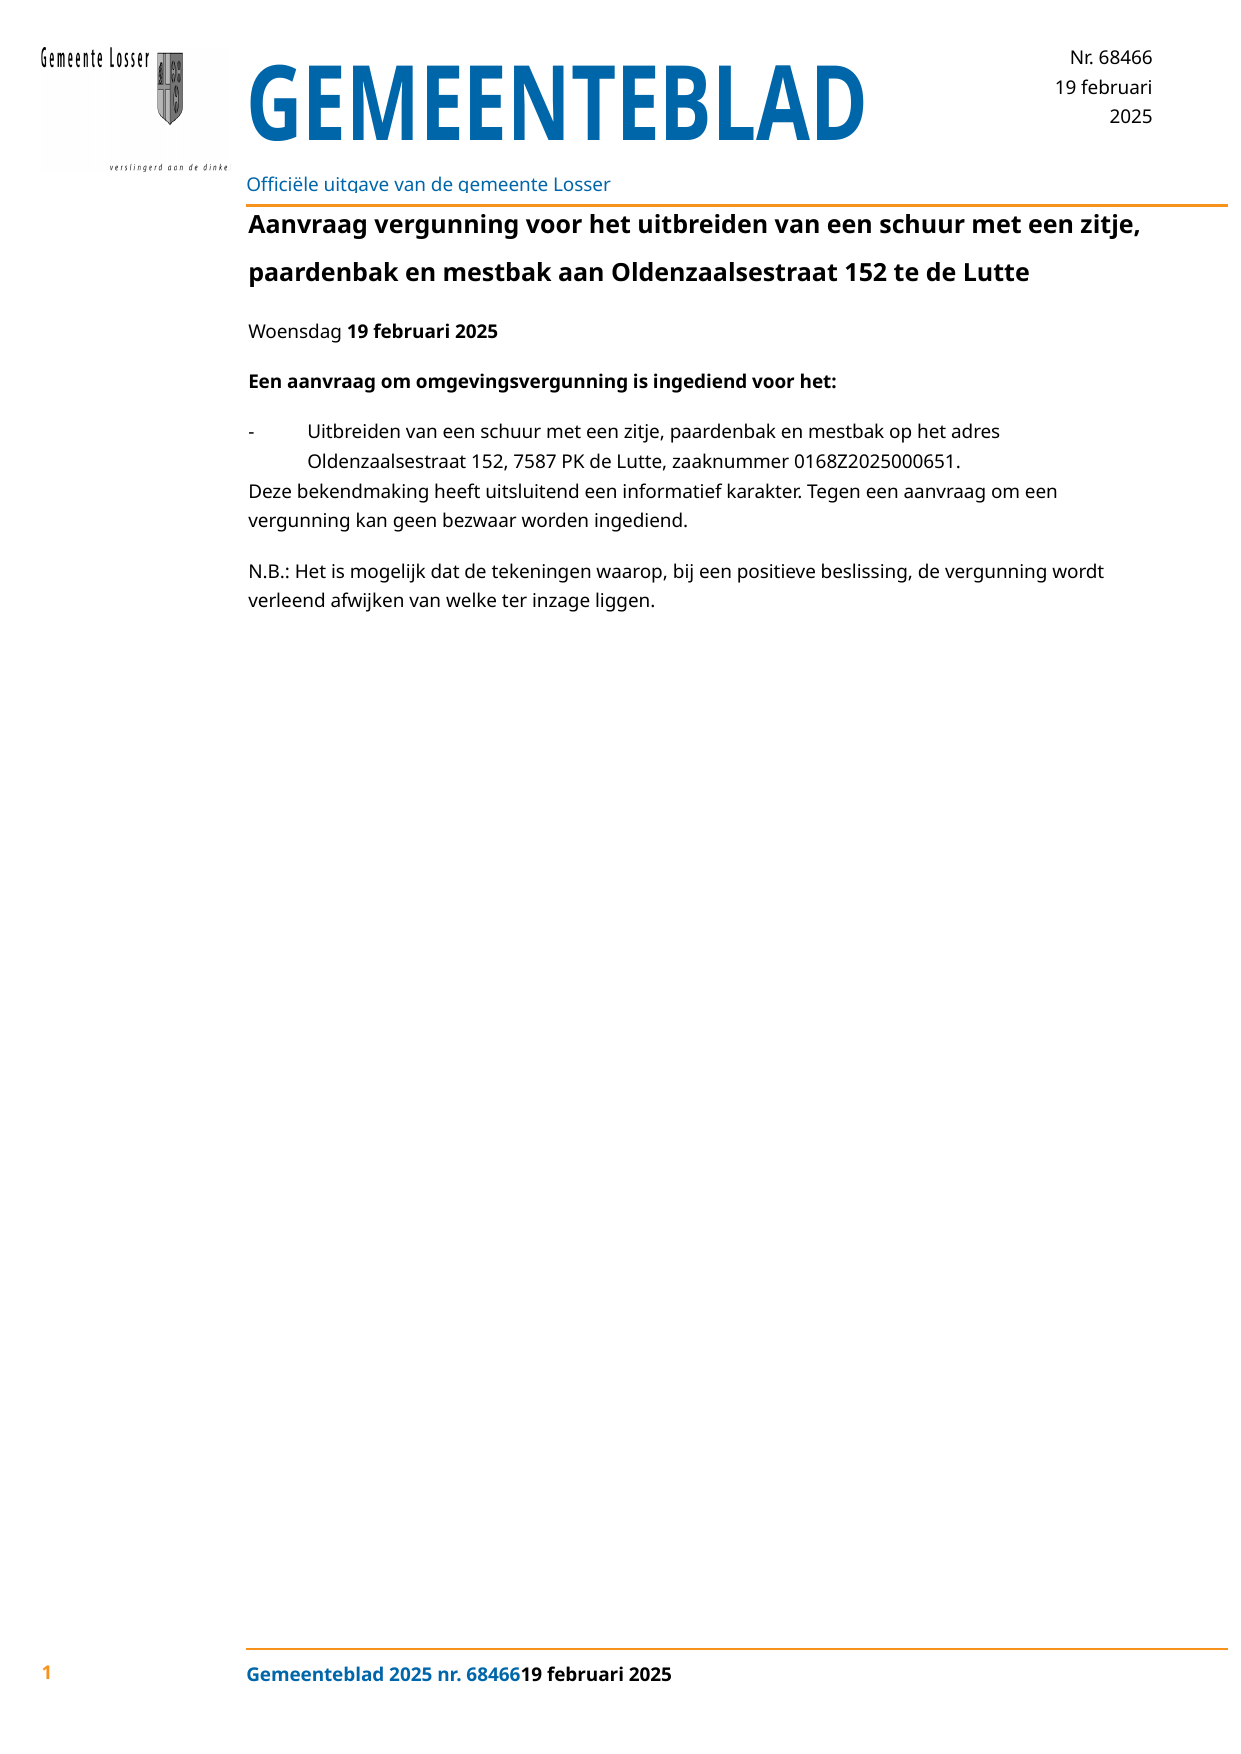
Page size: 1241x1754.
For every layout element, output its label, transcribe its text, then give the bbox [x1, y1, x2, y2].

text Woensdag 19 februari 2025 [248, 318, 1152, 344]
text N.B.: Het is mogelijk dat de tekeningen waarop, bij een positieve beslissing, de vergunning wordt verleend afwijken van welke ter inzage liggen. [248, 558, 1152, 613]
list Uitbreiden van een schuur met een zitje, paardenbak en mestbak op het adres Oldenzaalsestraat 152, 7587 PK de Lutte, zaaknummer 0168Z2025000651. [248, 419, 1152, 474]
text Aanvraag vergunning voor het uitbreiden van een schuur met een zitje, paardenbak en mestbak aan Oldenzaalsestraat 152 te de Lutte [248, 207, 1152, 288]
picture [41, 47, 231, 172]
text Een aanvraag om omgevingsvergunning is ingediend voor het: [248, 368, 1152, 394]
text Deze bekendmaking heeft uitsluitend een informatief karakter. Tegen een aanvraag om een vergunning kan geen bezwaar worden ingediend. [248, 478, 1152, 533]
